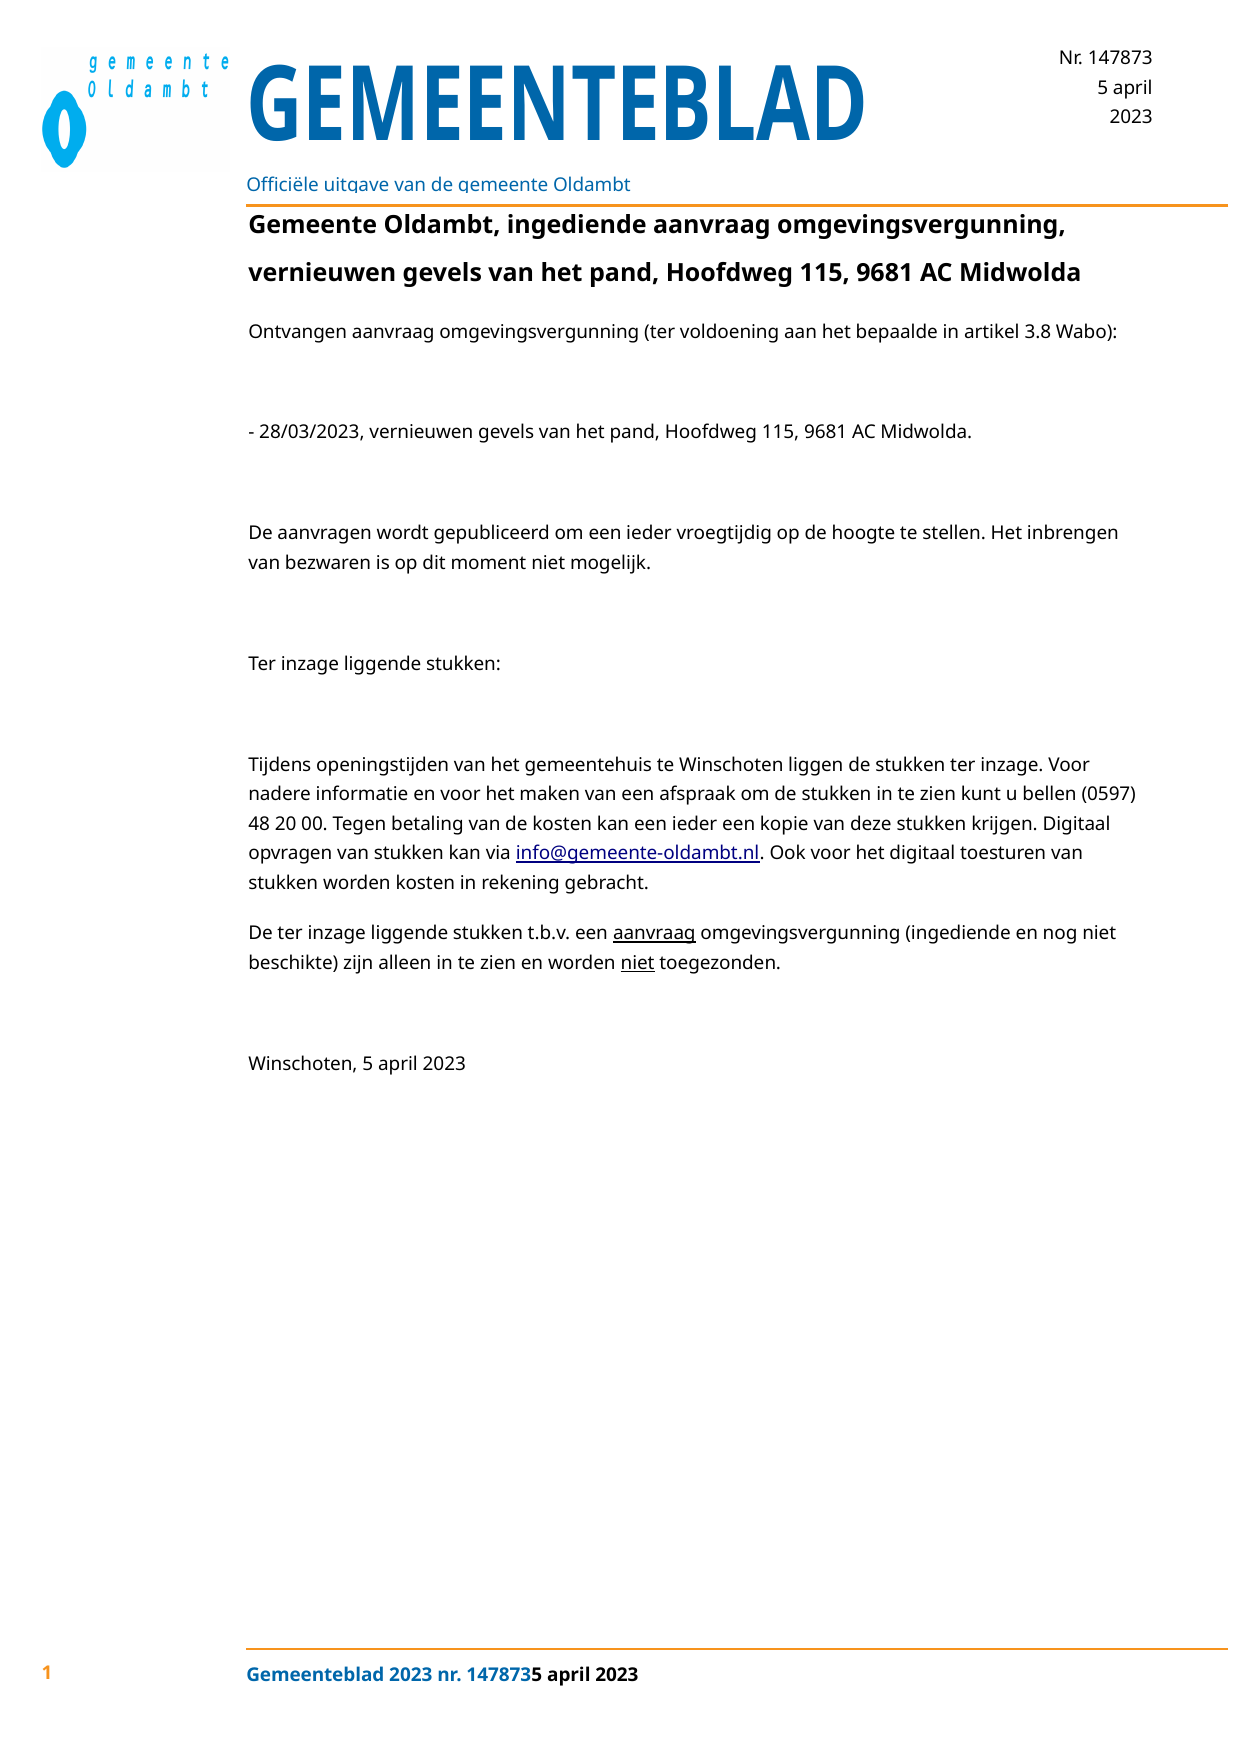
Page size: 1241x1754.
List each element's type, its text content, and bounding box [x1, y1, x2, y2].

text Gemeente Oldambt, ingediende aanvraag omgevingsvergunning, vernieuwen gevels van het pand, Hoofdweg 115, 9681 AC Midwolda [248, 207, 1152, 288]
text Ter inzage liggende stukken: [248, 650, 1152, 676]
text - 28/03/2023, vernieuwen gevels van het pand, Hoofdweg 115, 9681 AC Midwolda. [248, 419, 1152, 444]
picture [41, 47, 231, 172]
text Ontvangen aanvraag omgevingsvergunning (ter voldoening aan het bepaalde in artikel 3.8 Wabo): [248, 318, 1152, 344]
text De aanvragen wordt gepubliceerd om een ieder vroegtijdig op de hoogte te stellen. Het inbrengen van bezwaren is op dit moment niet mogelijk. [248, 519, 1152, 575]
text Tijdens openingstijden van het gemeentehuis te Winschoten liggen de stukken ter inzage. Voor nadere informatie en voor het maken van een afspraak om de stukken in te zien kunt u bellen (0597) 48 20 00. Tegen betaling van de kosten kan een ieder een kopie van deze stukken krijgen. Digitaal opvragen van stukken kan via info@gemeente-oldambt.nl. Ook voor het digitaal toesturen van stukken worden kosten in rekening gebracht. [248, 751, 1152, 895]
text De ter inzage liggende stukken t.b.v. een aanvraag omgevingsvergunning (ingediende en nog niet beschikte) zijn alleen in te zien en worden niet toegezonden. [248, 919, 1152, 975]
text Winschoten, 5 april 2023 [248, 1050, 1152, 1076]
